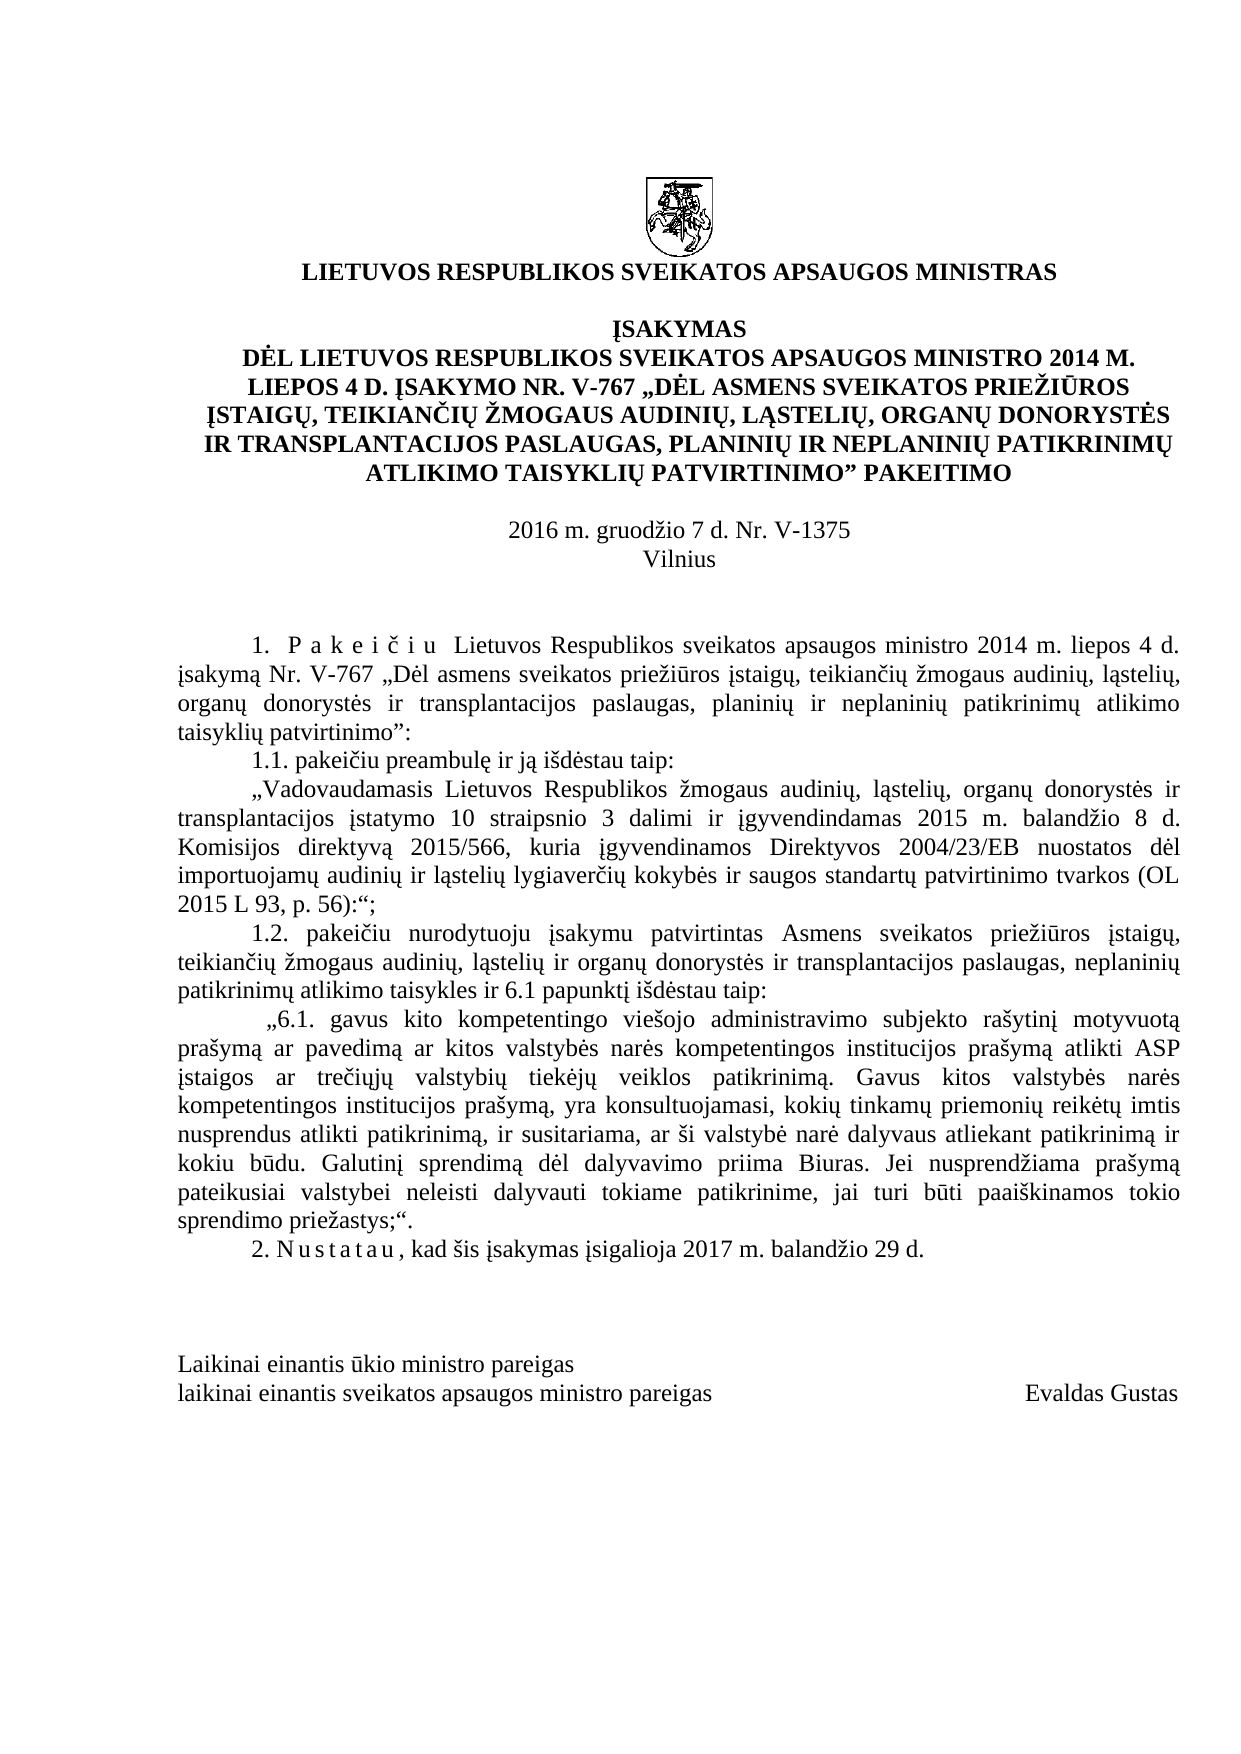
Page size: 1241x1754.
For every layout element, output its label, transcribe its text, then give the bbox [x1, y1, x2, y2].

text DĖL LIETUVOS RESPUBLIKOS SVEIKATOS APSAUGOS MINISTRO 2014 m. liepos 4 d. įsakymo Nr. V-767 „DĖL ASMENS SVEIKATOS PRIEŽIŪROS ĮSTAIGŲ, TEIKIANČIŲ ŽMOGAUS AUDINIŲ, LĄSTELIŲ, ORGANŲ DONORYSTĖS IR TRANSPLANTACIJOS PASLAUGAS, PLANINIŲ IR NEPLANINIŲ PATIKRINIMŲ ATLIKIMO TAISYKLIŲ PATVIRTINIMO” PAKEITIMO [196, 343, 1181, 487]
text Vilnius [177, 544, 1181, 573]
text 1. P a k e i č i u Lietuvos Respublikos sveikatos apsaugos ministro 2014 m. liepos 4 d. įsakymą Nr. V-767 „Dėl asmens sveikatos priežiūros įstaigų, teikiančių žmogaus audinių, ląstelių, organų donorystės ir transplantacijos paslaugas, planinių ir neplaninių patikrinimų atlikimo taisyklių patvirtinimo”: [177, 631, 1181, 746]
text LIETUVOS RESPUBLIKOS SVEIKATOS APSAUGOS ministras [177, 257, 1181, 286]
text ĮSAKYMAS [177, 314, 1181, 343]
text 1.2. pakeičiu nurodytuoju įsakymu patvirtintas Asmens sveikatos priežiūros įstaigų, teikiančių žmogaus audinių, ląstelių ir organų donorystės ir transplantacijos paslaugas, neplaninių patikrinimų atlikimo taisykles ir 6.1 papunktį išdėstau taip: [177, 918, 1181, 1004]
text 2. Nustatau, kad šis įsakymas įsigalioja 2017 m. balandžio 29 d. [177, 1234, 1181, 1263]
text 1.1. pakeičiu preambulę ir ją išdėstau taip: [177, 746, 1181, 774]
text „Vadovaudamasis Lietuvos Respublikos žmogaus audinių, ląstelių, organų donorystės ir transplantacijos įstatymo 10 straipsnio 3 dalimi ir įgyvendindamas 2015 m. balandžio 8 d. Komisijos direktyvą 2015/566, kuria įgyvendinamos Direktyvos 2004/23/EB nuostatos dėl importuojamų audinių ir ląstelių lygiaverčių kokybės ir saugos standartų patvirtinimo tvarkos (OL 2015 L 93, p. 56):“; [177, 774, 1181, 918]
text laikinai einantis sveikatos apsaugos ministro pareigas Evaldas Gustas [177, 1378, 1181, 1407]
text 2016 m. gruodžio 7 d. Nr. V-1375 [177, 516, 1181, 544]
text Laikinai einantis ūkio ministro pareigas [177, 1349, 1181, 1378]
text „6.1. gavus kito kompetentingo viešojo administravimo subjekto rašytinį motyvuotą prašymą ar pavedimą ar kitos valstybės narės kompetentingos institucijos prašymą atlikti ASP įstaigos ar trečiųjų valstybių tiekėjų veiklos patikrinimą. Gavus kitos valstybės narės kompetentingos institucijos prašymą, yra konsultuojamasi, kokių tinkamų priemonių reikėtų imtis nusprendus atlikti patikrinimą, ir susitariama, ar ši valstybė narė dalyvaus atliekant patikrinimą ir kokiu būdu. Galutinį sprendimą dėl dalyvavimo priima Biuras. Jei nusprendžiama prašymą pateikusiai valstybei neleisti dalyvauti tokiame patikrinime, jai turi būti paaiškinamos tokio sprendimo priežastys;“. [177, 1004, 1181, 1234]
